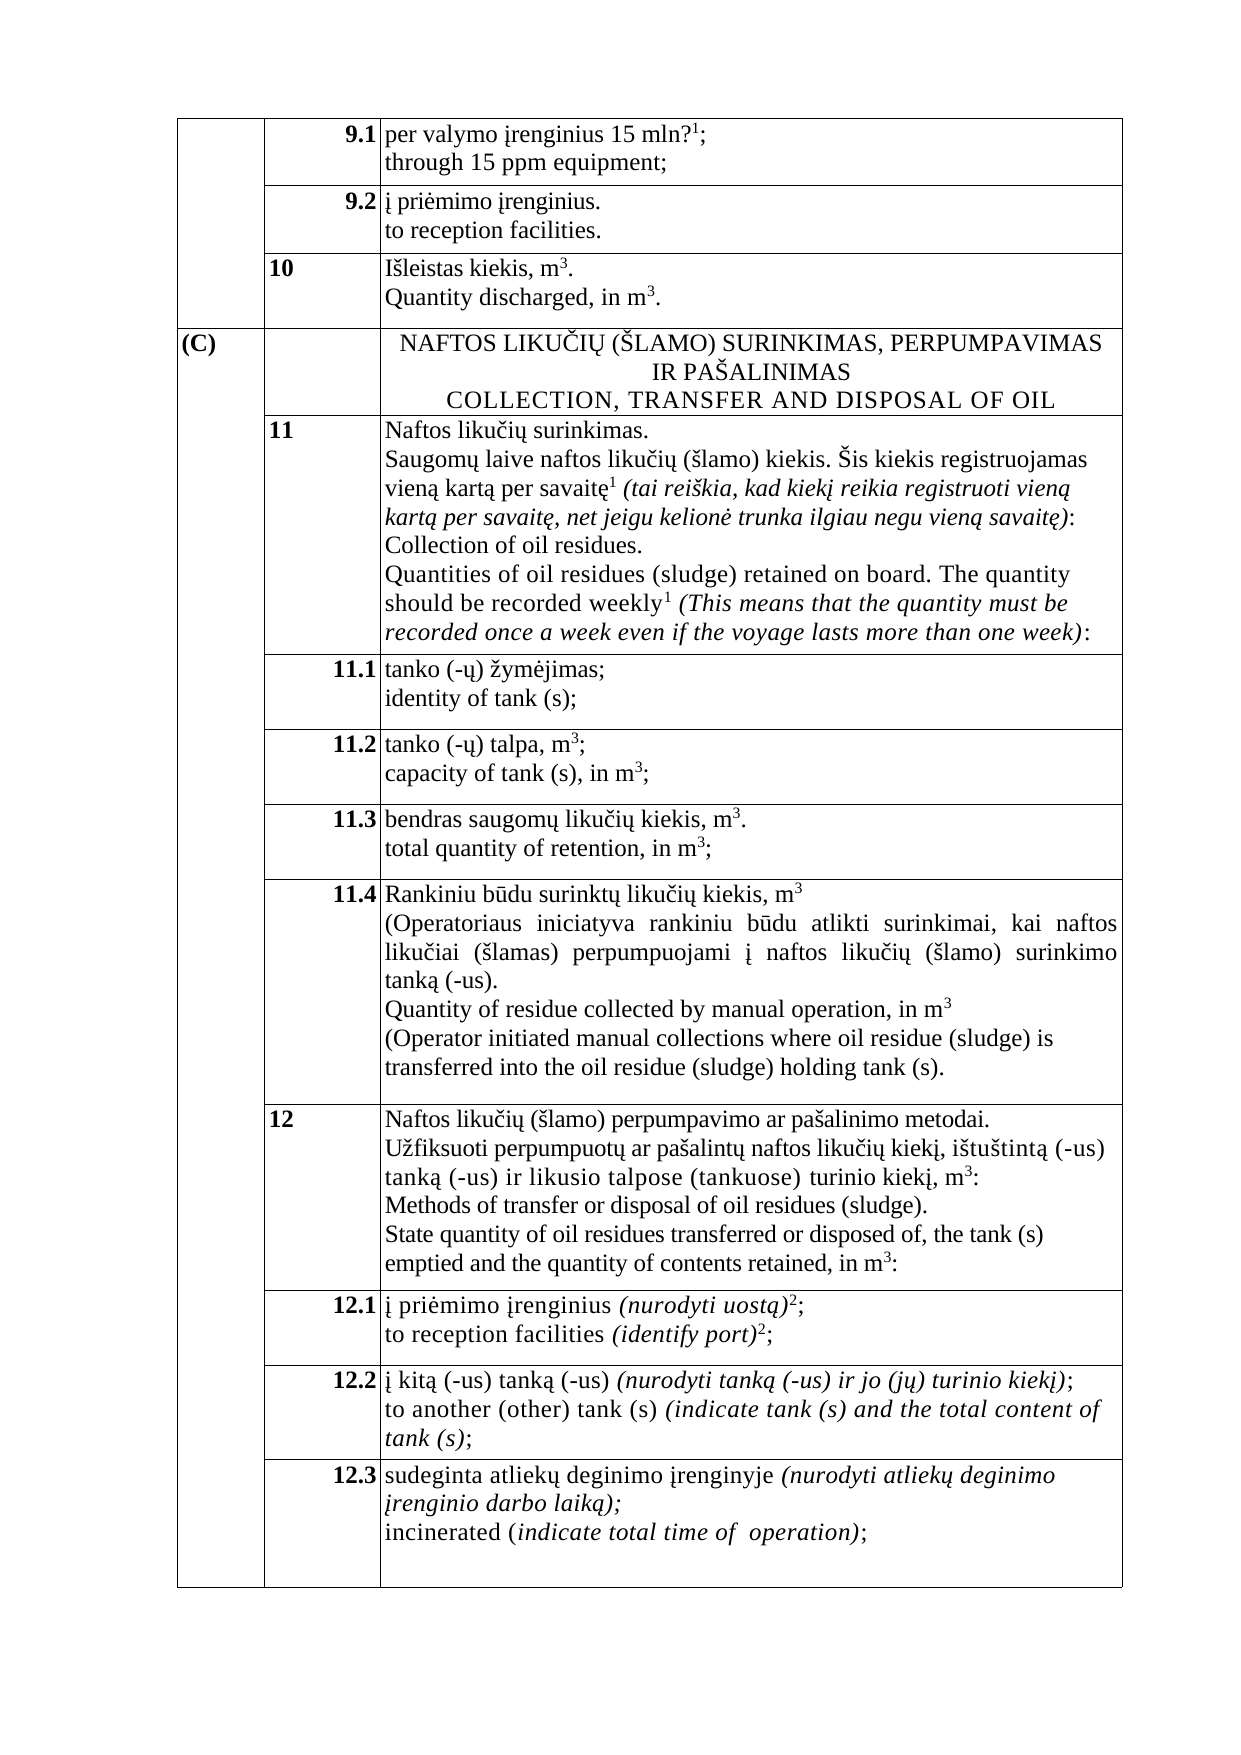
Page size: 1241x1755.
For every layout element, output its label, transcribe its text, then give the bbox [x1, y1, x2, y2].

table_cell 12 [265, 1105, 380, 1290]
table_cell į priėmimo įrenginius. to reception facilities. [381, 186, 1122, 253]
table_cell į priėmimo įrenginius (nurodyti uostą)2; to reception facilities (identify port)2; [381, 1291, 1122, 1365]
table_cell 12.1 [265, 1291, 380, 1365]
table_cell Rankiniu būdu surinktų likučių kiekis, m3 (Operatoriaus iniciatyva rankiniu būdu atlikti surinkimai, kai naftos likučiai (šlamas) perpumpuojami į naftos likučių (šlamo) surinkimo tanką (-us). Quantity of residue collected by manual operation, in m3 (Operator initiated manual collections where oil residue (sludge) is transferred into the oil residue (sludge) holding tank (s). [381, 880, 1122, 1104]
table_cell bendras saugomų likučių kiekis, m3. total quantity of retention, in m3; [381, 805, 1122, 879]
table_cell 11 [265, 416, 380, 654]
table_cell sudeginta atliekų deginimo įrenginyje (nurodyti atliekų deginimo įrenginio darbo laiką); incinerated (indicate total time of operation); [381, 1460, 1122, 1587]
table_cell [178, 119, 264, 327]
table_cell tanko (-ų) talpa, m3; capacity of tank (s), in m3; [381, 730, 1122, 804]
table_cell Išleistas kiekis, m3. Quantity discharged, in m3. [381, 254, 1122, 327]
table_cell 10 [265, 254, 380, 327]
table_cell 9.2 [265, 186, 380, 253]
table_cell 11.4 [265, 880, 380, 1104]
table_cell per valymo įrenginius 15 mln?1; through 15 ppm equipment; [381, 119, 1122, 185]
table_cell (C) [178, 329, 264, 1587]
table_cell 12.3 [376, 1460, 380, 1587]
table_cell [265, 329, 380, 415]
table_cell 11.2 [265, 730, 380, 804]
table_cell 12.3 [265, 1460, 269, 1587]
table_cell tanko (-ų) žymėjimas; identity of tank (s); [381, 655, 1122, 729]
table_cell NAFTOS LIKUČIŲ (ŠLAMO) SURINKIMAS, PERPUMPAVIMAS IR PAŠALINIMAS COLLECTION, TRANSFER AND DISPOSAL OF OIL RESIDUES (SLUDGE) [381, 329, 1122, 415]
table_cell Naftos likučių (šlamo) perpumpavimo ar pašalinimo metodai. Užfiksuoti perpumpuotų ar pašalintų naftos likučių kiekį, ištuštintą (-us) tanką (-us) ir likusio talpose (tankuose) turinio kiekį, m3: Methods of transfer or disposal of oil residues (sludge). State quantity of oil residues transferred or disposed of, the tank (s) emptied and the quantity of contents retained, in m3: [381, 1105, 1122, 1290]
table_cell į kitą (-us) tanką (-us) (nurodyti tanką (-us) ir jo (jų) turinio kiekį); to another (other) tank (s) (indicate tank (s) and the total content of tank (s); [381, 1366, 1122, 1459]
table_cell 12.2 [265, 1366, 380, 1459]
table_cell 11.1 [265, 655, 380, 729]
table_cell 11.3 [265, 805, 380, 879]
table_cell 9.1 [265, 119, 380, 185]
table_cell Naftos likučių surinkimas. Saugomų laive naftos likučių (šlamo) kiekis. Šis kiekis registruojamas vieną kartą per savaitę1 (tai reiškia, kad kiekį reikia registruoti vieną kartą per savaitę, net jeigu kelionė trunka ilgiau negu vieną savaitę): Collection of oil residues. Quantities of oil residues (sludge) retained on board. The quantity should be recorded weekly1 (This means that the quantity must be recorded once a week even if the voyage lasts more than one week): [381, 416, 1122, 654]
